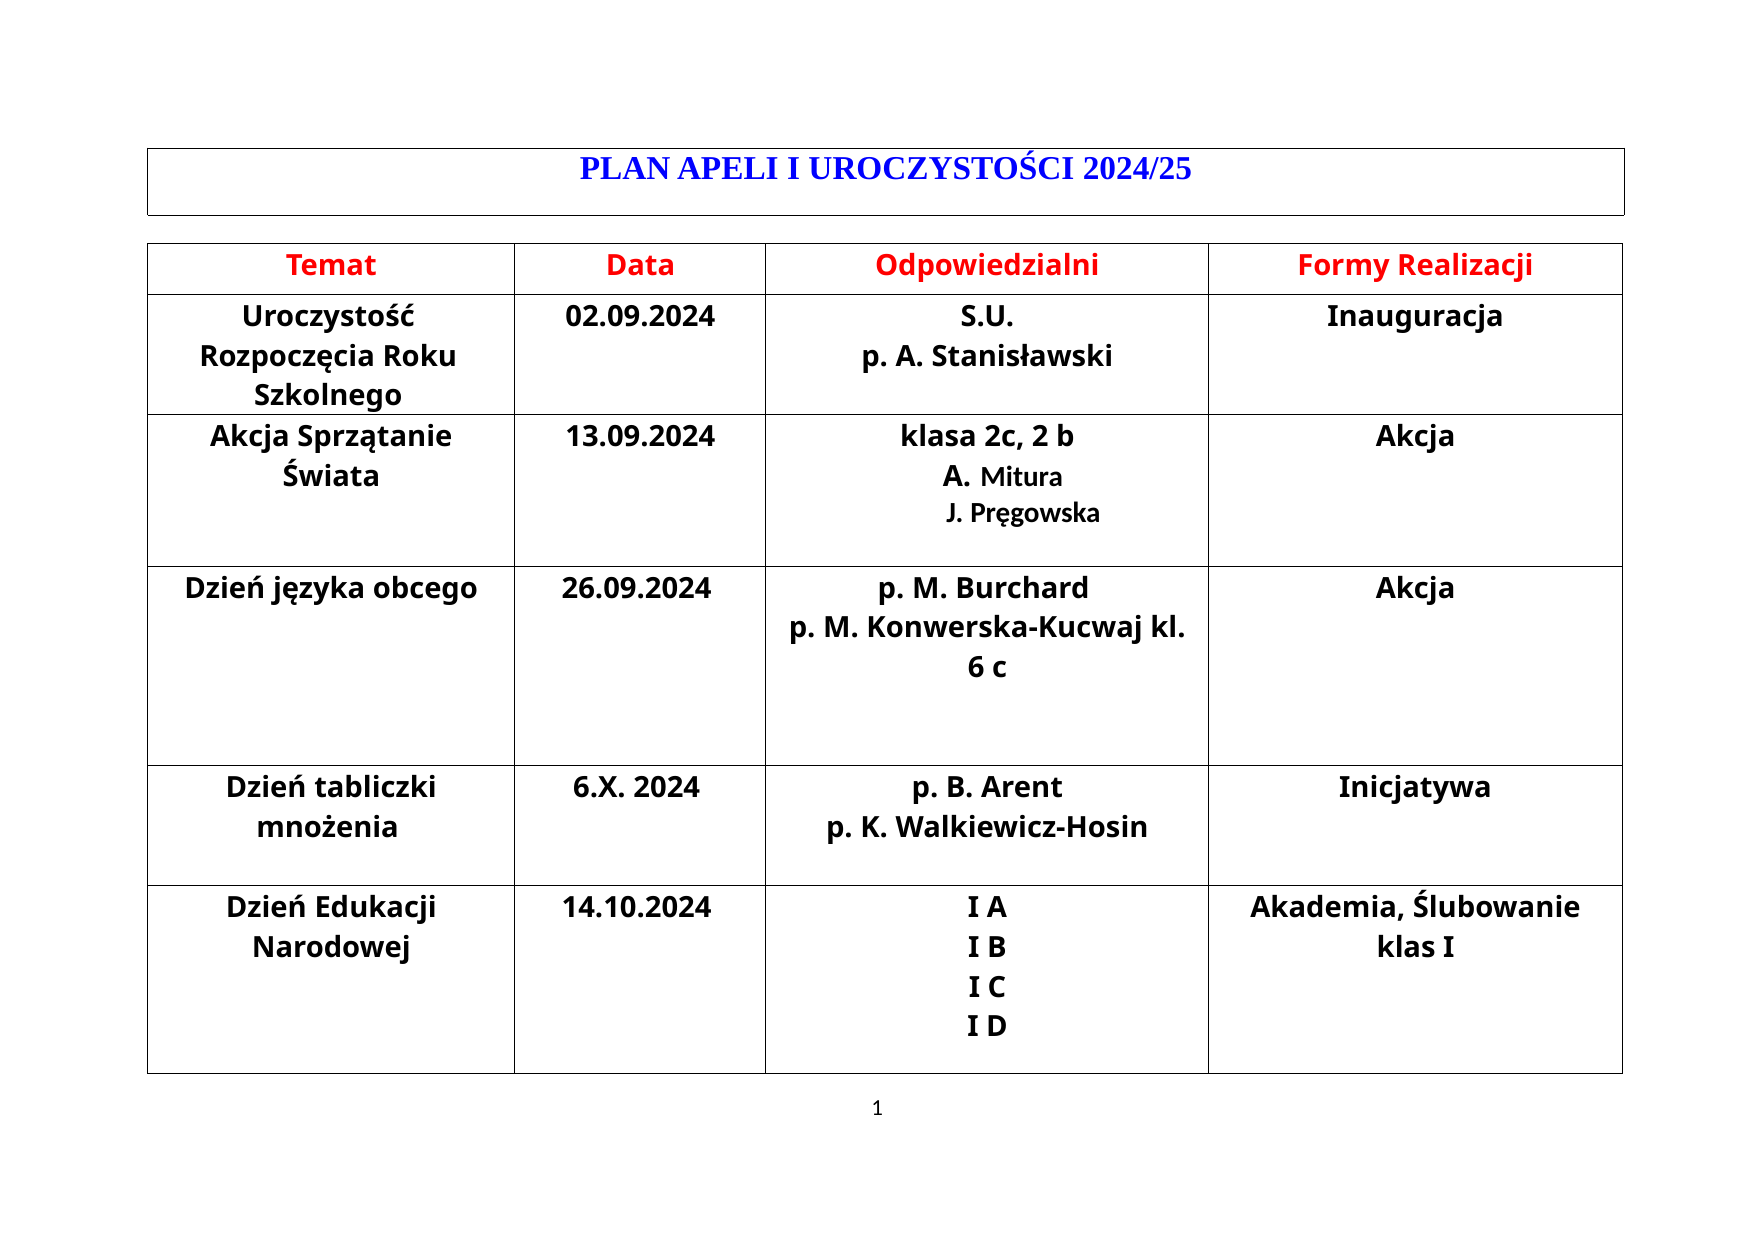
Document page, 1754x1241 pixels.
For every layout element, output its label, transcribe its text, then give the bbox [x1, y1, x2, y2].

table_cell Akademia, Ślubowanie klas I [1209, 886, 1622, 1073]
table_cell p. B. Arent p. K. Walkiewicz-Hosin [766, 766, 1208, 885]
table_cell S.U. p. A. Stanisławski [766, 295, 1208, 414]
table_header Data [515, 244, 765, 294]
table_cell Akcja [1209, 567, 1622, 765]
table_cell p. M. Burchard p. M. Konwerska-Kucwaj kl. 6 c [766, 567, 1208, 765]
table_header Temat [148, 244, 514, 294]
table_cell Dzień Edukacji Narodowej [148, 886, 514, 1073]
table_cell Akcja [1209, 415, 1622, 566]
table_cell Inicjatywa [1209, 766, 1622, 885]
table_cell 13.09.2024 [515, 415, 765, 566]
table_cell 02.09.2024 [515, 295, 765, 414]
table_cell 6.X. 2024 [515, 766, 765, 885]
table_cell 14.10.2024 [515, 886, 765, 1073]
table_cell Dzień języka obcego [148, 567, 514, 765]
table_cell 26.09.2024 [515, 567, 765, 765]
table_header PLAN APELI I UROCZYSTOŚCI 2024/25 [148, 149, 1624, 215]
table_header Formy Realizacji [1209, 244, 1622, 294]
table_cell Inauguracja [1209, 295, 1622, 414]
table_cell Akcja Sprzątanie Świata [148, 415, 514, 566]
table_cell Uroczystość Rozpoczęcia Roku Szkolnego [148, 295, 514, 414]
table_header Odpowiedzialni [766, 244, 1208, 294]
table_cell klasa 2c, 2 b Mitura J. Pręgowska [766, 415, 1208, 566]
table_cell Dzień tabliczki mnożenia [148, 766, 514, 885]
table_cell I A I B I C I D [766, 886, 1208, 1073]
